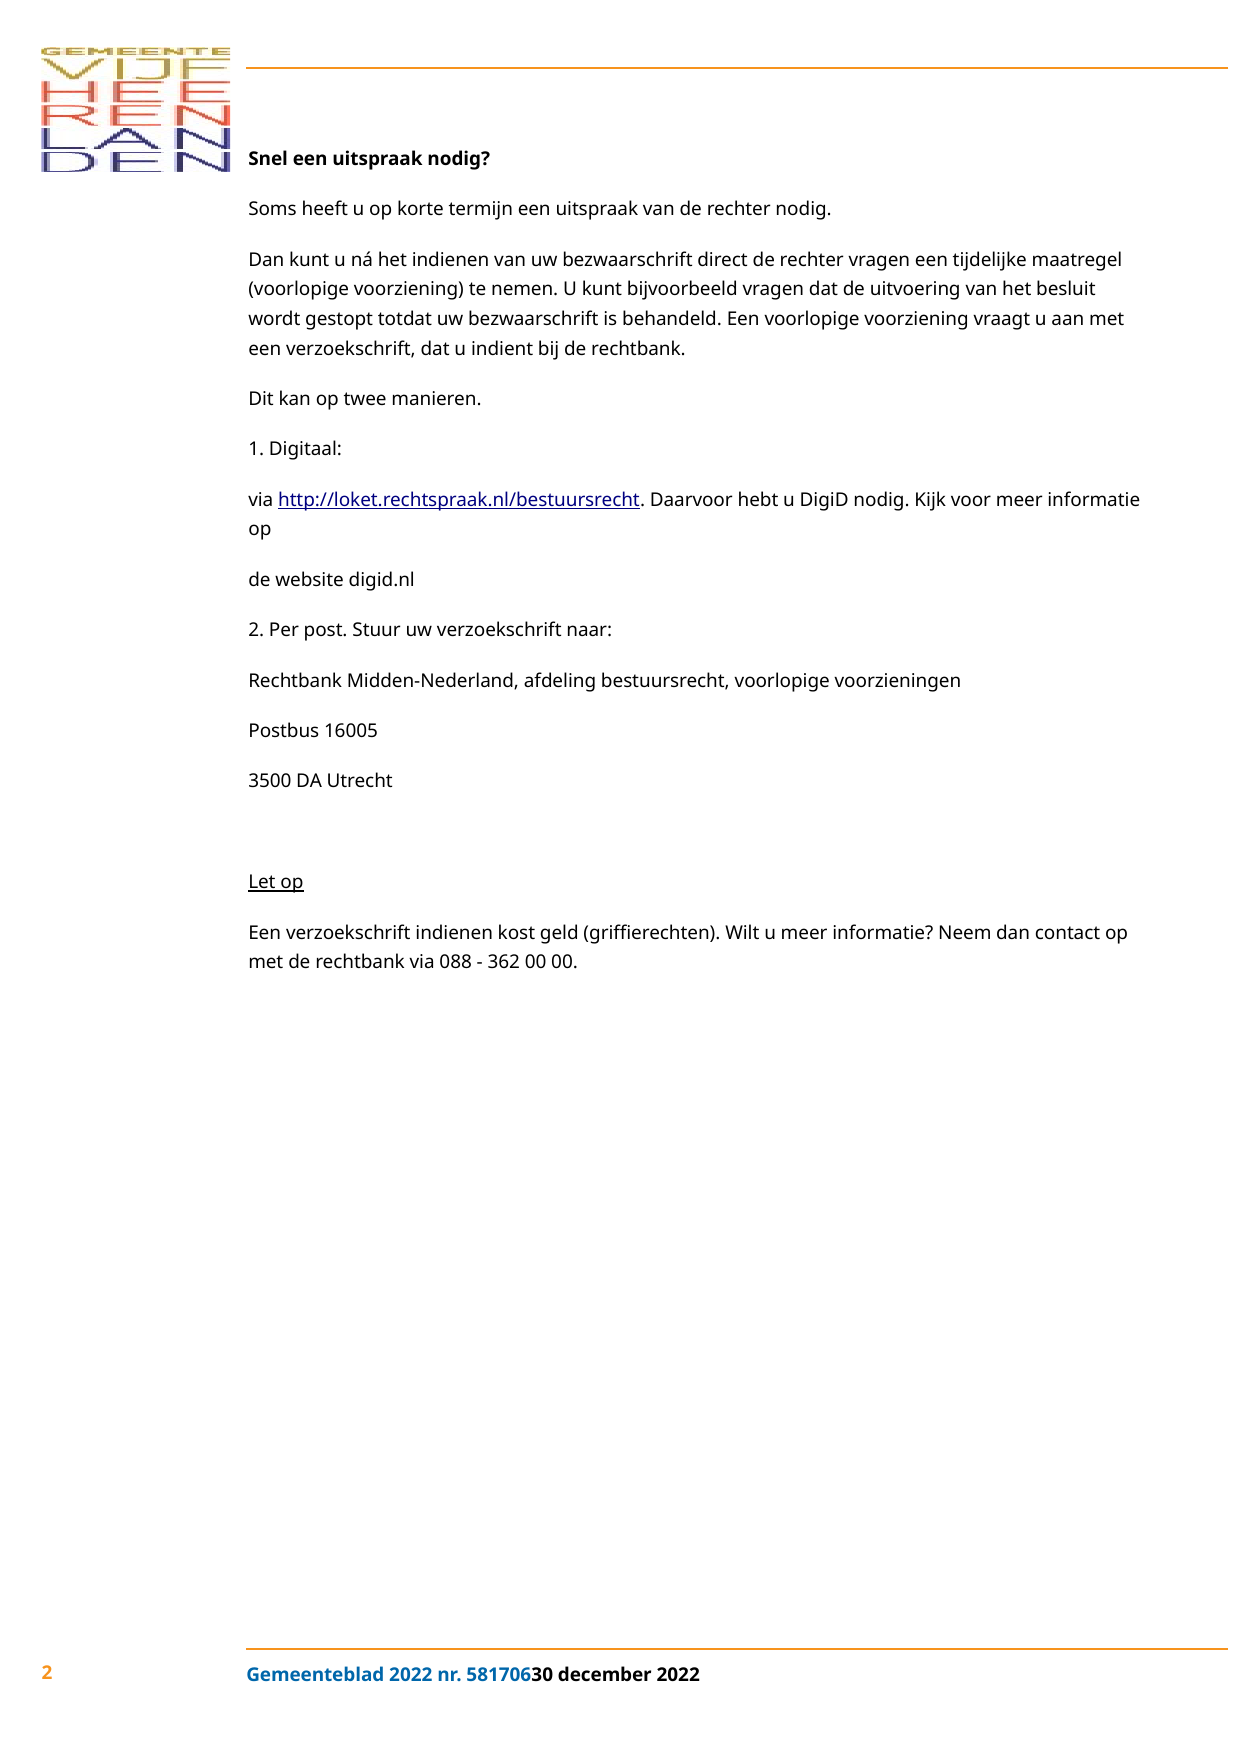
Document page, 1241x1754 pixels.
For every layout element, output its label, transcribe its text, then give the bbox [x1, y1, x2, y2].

picture [41, 47, 231, 172]
text Snel een uitspraak nodig? [248, 145, 1152, 171]
text via http://loket.rechtspraak.nl/bestuursrecht. Daarvoor hebt u DigiD nodig. Kijk voor meer informatie op [248, 486, 1152, 541]
text Let op [248, 868, 1152, 894]
text Dit kan op twee manieren. [248, 385, 1152, 411]
text 2. Per post. Stuur uw verzoekschrift naar: [248, 616, 1152, 642]
text Een verzoekschrift indienen kost geld (griffierechten). Wilt u meer informatie? Neem dan contact op met de rechtbank via 088 - 362 00 00. [248, 919, 1152, 974]
text 1. Digitaal: [248, 436, 1152, 461]
text Rechtbank Midden-Nederland, afdeling bestuursrecht, voorlopige voorzieningen [248, 667, 1152, 693]
text Dan kunt u ná het indienen van uw bezwaarschrift direct de rechter vragen een tijdelijke maatregel (voorlopige voorziening) te nemen. U kunt bijvoorbeeld vragen dat de uitvoering van het besluit wordt gestopt totdat uw bezwaarschrift is behandeld. Een voorlopige voorziening vraagt u aan met een verzoekschrift, dat u indient bij de rechtbank. [248, 246, 1152, 361]
text Postbus 16005 [248, 717, 1152, 743]
text Soms heeft u op korte termijn een uitspraak van de rechter nodig. [248, 196, 1152, 221]
text de website digid.nl [248, 566, 1152, 592]
text 3500 DA Utrecht [248, 768, 1152, 793]
